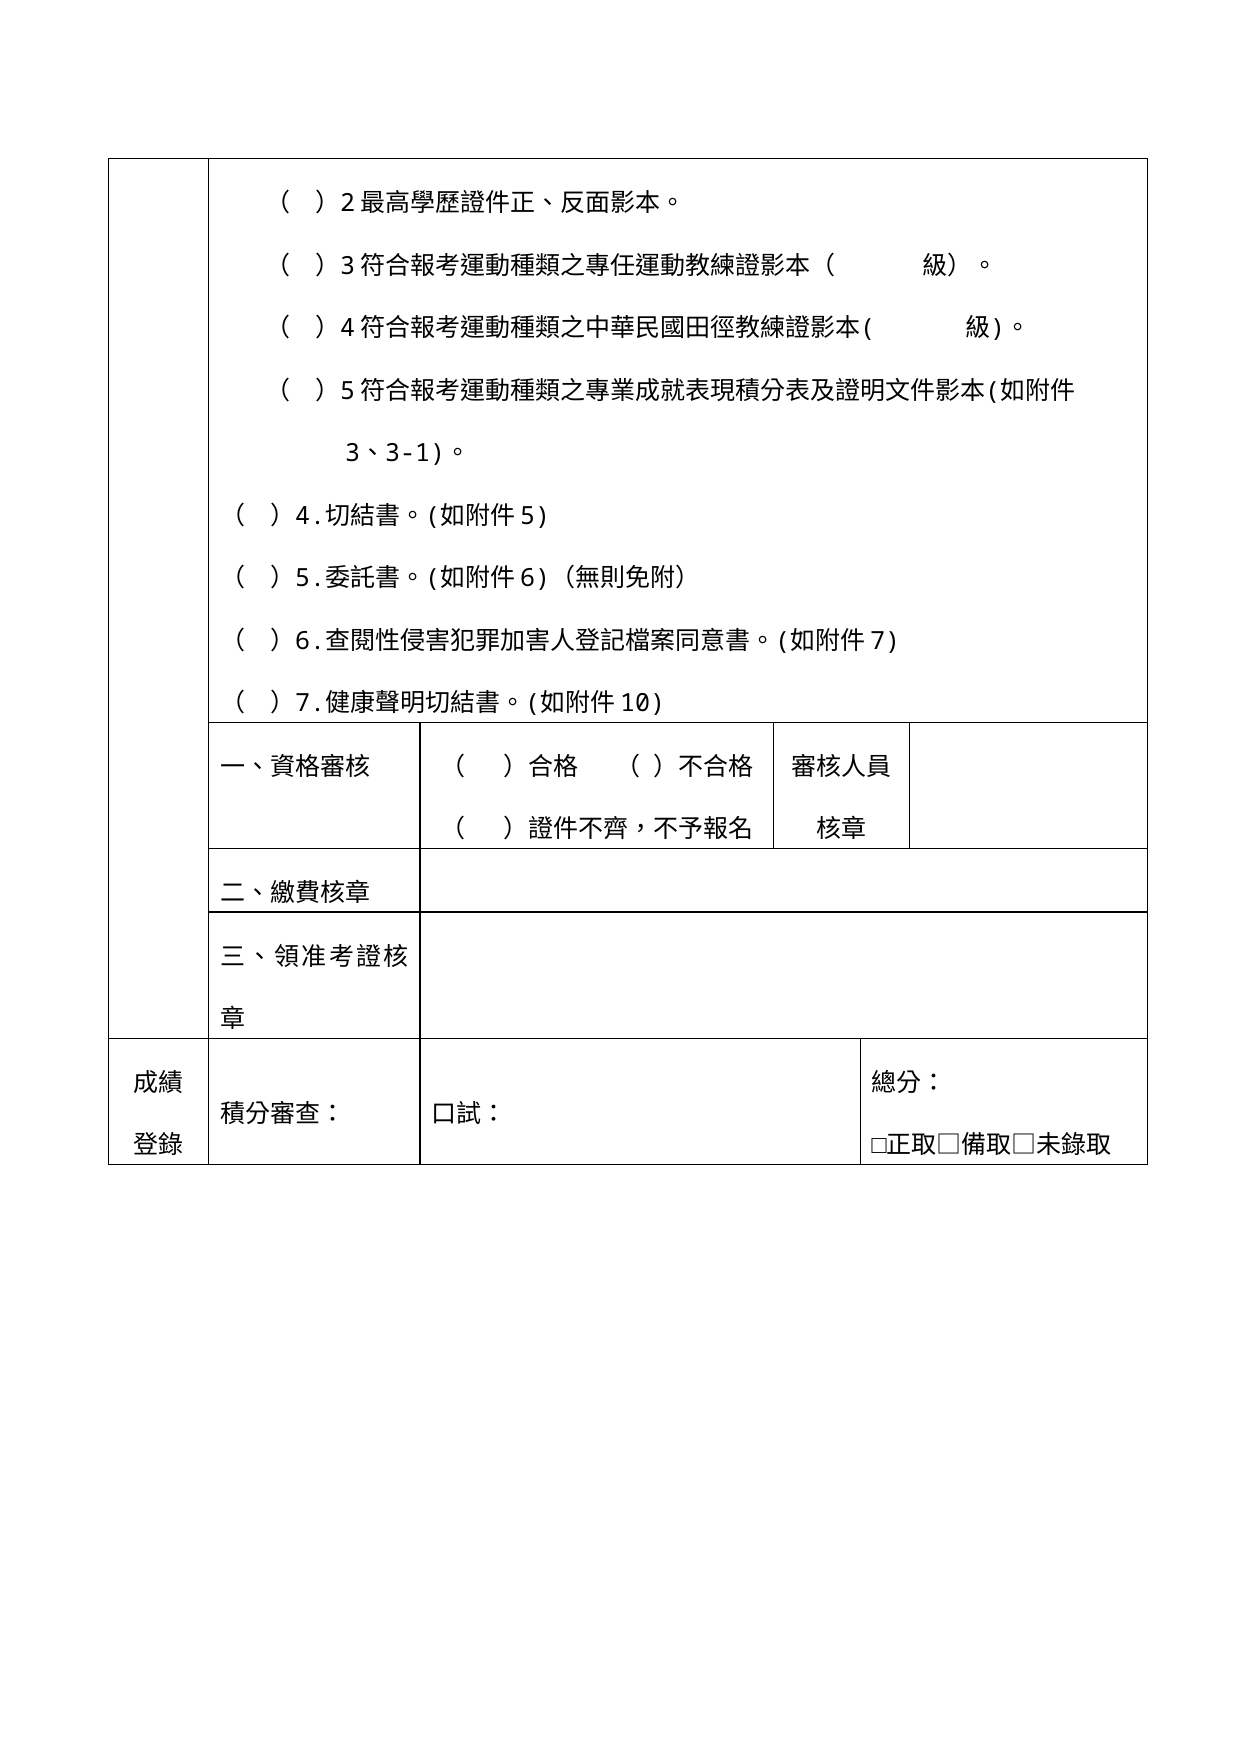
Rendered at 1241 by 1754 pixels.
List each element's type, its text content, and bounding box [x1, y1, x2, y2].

table_cell 審核人員 核章 [774, 723, 909, 848]
table_cell 積分審查： [209, 1039, 419, 1163]
table_cell 總分： □正取□備取□未錄取 [861, 1039, 1147, 1163]
table_cell [421, 849, 1147, 911]
table_cell [421, 913, 1147, 1037]
table_cell 二、繳費核章 [209, 849, 419, 911]
table_cell 三、領准考證核章 [209, 913, 419, 1037]
table_cell 口試： [421, 1039, 860, 1163]
table_cell （ ）合格 （ ）不合格 （ ）證件不齊，不予報名 [421, 723, 773, 848]
table_cell [910, 723, 1147, 848]
table_cell 一、資格審核 [209, 723, 419, 848]
table_cell [109, 159, 208, 1037]
table_cell 成績 登錄 [109, 1039, 208, 1163]
table_cell （ ）2最高學歷證件正、反面影本。 （ ）3符合報考運動種類之專任運動教練證影本（ 級）。 （ ）4符合報考運動種類之中華民國田徑教練證影本( 級)。 （ ）5符合報考運動種類之專業成就表現積分表及證明文件影本(如附件3、3-1)。 （ ）4.切結書。(如附件5) （ ）5.委託書。(如附件6)（無則免附） （ ）6.查閱性侵害犯罪加害人登記檔案同意書。(如附件7) （ ）7.健康聲明切結書。(如附件10) [209, 159, 1147, 722]
